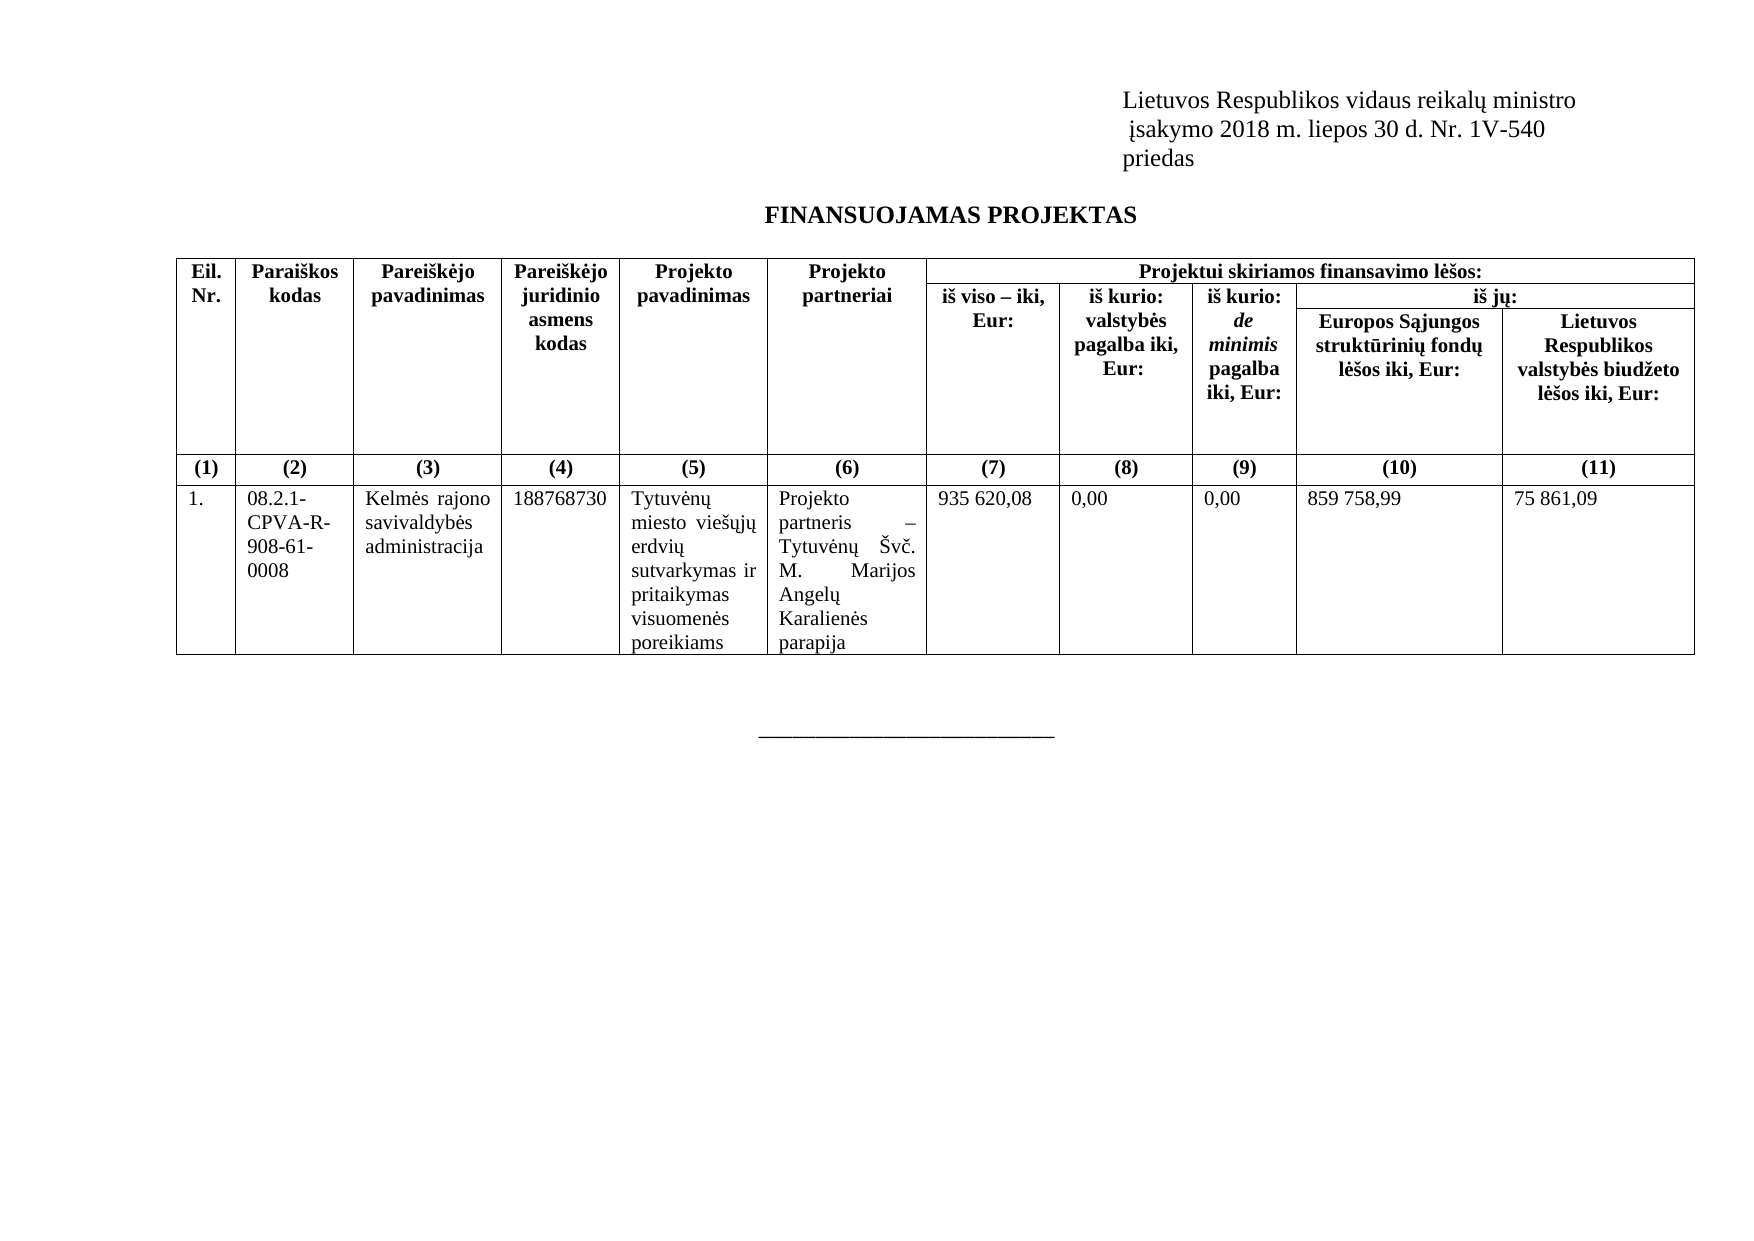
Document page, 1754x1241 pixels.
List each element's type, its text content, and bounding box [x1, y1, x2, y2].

text įsakymo 2018 m. liepos 30 d. Nr. 1V-540 [1122, 114, 1636, 143]
table_header Paraiškos kodas [236, 259, 353, 454]
table_cell (3) [354, 455, 501, 485]
table_header Projektui skiriamos finansavimo lėšos: [927, 259, 1694, 283]
table_cell Tytuvėnų miesto viešųjų erdvių sutvarkymas ir pritaikymas visuomenės poreikiams [620, 486, 767, 654]
table_cell Projekto partneris – Tytuvėnų Švč. M. Marijos Angelų Karalienės parapija [768, 486, 926, 654]
table_header Pareiškėjo pavadinimas [354, 259, 501, 454]
text __________________________ [177, 713, 1636, 741]
table_cell 0,00 [1193, 486, 1296, 654]
table_cell Europos Sąjungos struktūrinių fondų lėšos iki, Eur: [1297, 309, 1502, 454]
table_cell (7) [927, 455, 1059, 485]
table_cell iš kurio: de minimis pagalba iki, Eur: [1193, 284, 1296, 454]
table_header Projekto pavadinimas [620, 259, 767, 454]
table_header Eil. Nr. [177, 259, 235, 454]
table_cell (8) [1060, 455, 1192, 485]
text FINANSUOJAMAS PROJEKTAS [177, 200, 1636, 229]
text priedas [1122, 143, 1636, 172]
table_cell (9) [1193, 455, 1296, 485]
table_cell (10) [1297, 455, 1502, 485]
table_cell iš kurio: valstybės pagalba iki, Eur: [1060, 284, 1192, 454]
table_cell 0,00 [1060, 486, 1192, 654]
table_cell (1) [177, 455, 235, 485]
table_header Pareiškėjo juridinio asmens kodas [502, 259, 619, 454]
table_cell 859 758,99 [1297, 486, 1502, 654]
table_cell 08.2.1-CPVA-R-908-61-0008 [236, 486, 353, 654]
table_cell (6) [768, 455, 926, 485]
table_cell Kelmės rajono savivaldybės administracija [354, 486, 501, 654]
table_cell Lietuvos Respublikos valstybės biudžeto lėšos iki, Eur: [1503, 309, 1694, 454]
table_cell 75 861,09 [1503, 486, 1694, 654]
table_cell iš viso – iki, Eur: [927, 284, 1059, 454]
table_cell (2) [236, 455, 353, 485]
table_cell (11) [1503, 455, 1694, 485]
table_cell 935 620,08 [927, 486, 1059, 654]
table_cell 1. [177, 486, 235, 654]
table_cell (5) [620, 455, 767, 485]
text Lietuvos Respublikos vidaus reikalų ministro [1122, 85, 1636, 114]
table_header Projekto partneriai [768, 259, 926, 454]
table_cell 188768730 [502, 486, 619, 654]
table_cell (4) [502, 455, 619, 485]
table_cell iš jų: [1297, 284, 1694, 308]
